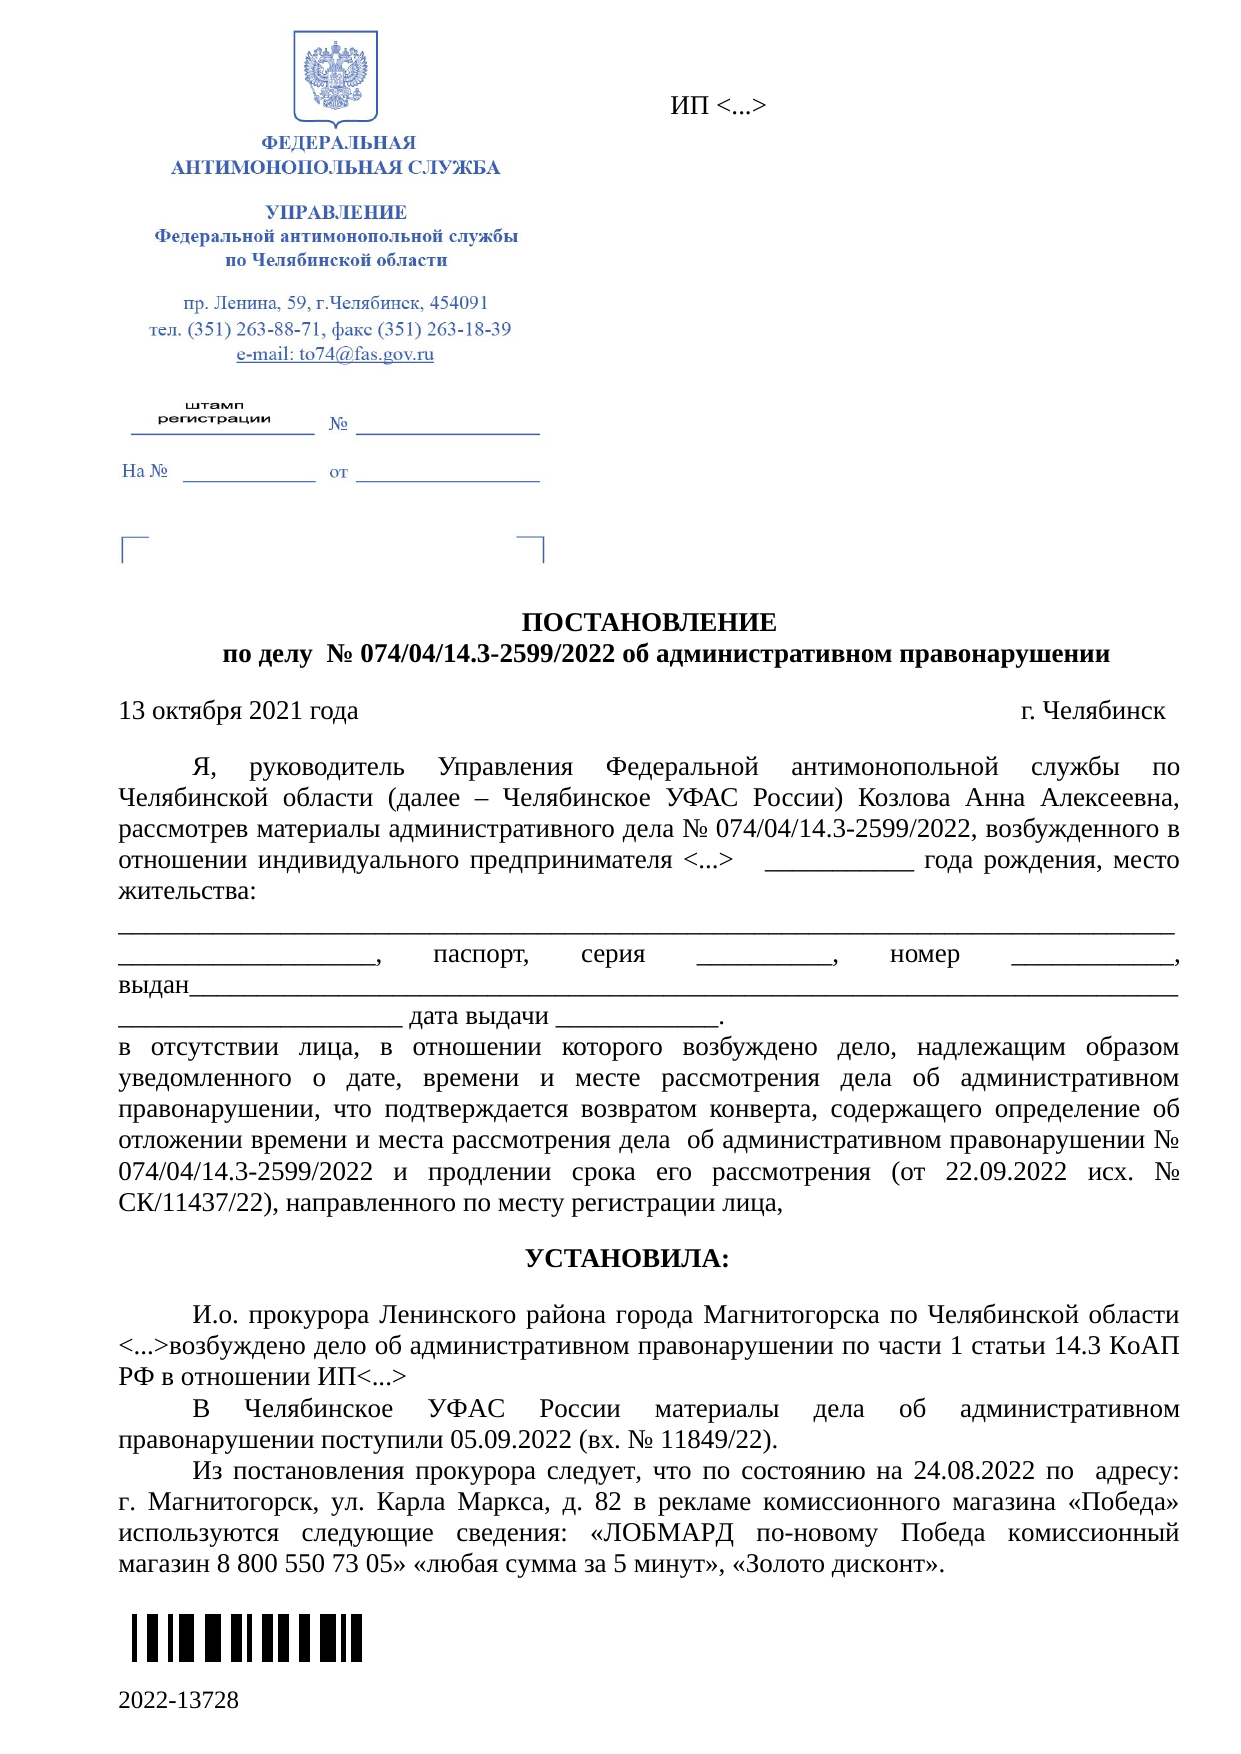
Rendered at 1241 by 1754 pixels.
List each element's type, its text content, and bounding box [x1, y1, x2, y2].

text Я, руководитель Управления Федеральной антимонопольной службы по Челябинской области (далее – Челябинское УФАС России) Козлова Анна Алексеевна, рассмотрев материалы административного дела № 074/04/14.3-2599/2022, возбужденного в отношении индивидуального предпринимателя <...> ___________ года рождения, место жительства: _________________________________________________________________________________________________, паспорт, серия __________, номер ____________, выдан______________________________________________________________________________________________ дата выдачи ____________. [118, 750, 1181, 1030]
text И.о. прокурора Ленинского района города Магнитогорска по Челябинской области <...>возбуждено дело об административном правонарушении по части 1 статьи 14.3 КоАП РФ в отношении ИП<...> [118, 1298, 1181, 1392]
table_header ИП <...> [664, 83, 1181, 520]
text 13 октября 2021 года г. Челябинск [118, 694, 1181, 725]
picture [118, 1614, 367, 1662]
text Из постановления прокурора следует, что по состоянию на 24.08.2022 по адресу: г. Магнитогорск, ул. Карла Маркса, д. 82 в рекламе комиссионного магазина «Победа» используются следующие сведения: «ЛОБМАРД по-новому Победа комиссионный магазин 8 800 550 73 05» «любая сумма за 5 минут», «Золото дисконт». [118, 1454, 1181, 1578]
text В Челябинское УФАС России материалы дела об административном правонарушении поступили 05.09.2022 (вх. № 11849/22). [118, 1392, 1181, 1454]
text УСТАНОВИЛА: [118, 1242, 1181, 1273]
text в отсутствии лица, в отношении которого возбуждено дело, надлежащим образом уведомленного о дате, времени и месте рассмотрения дела об административном правонарушении, что подтверждается возвратом конверта, содержащего определение об отложении времени и места рассмотрения дела об административном правонарушении № 074/04/14.3-2599/2022 и продлении срока его рассмотрения (от 22.09.2022 исх. № СК/11437/22), направленного по месту регистрации лица, [118, 1030, 1181, 1217]
picture [118, 29, 550, 567]
text по делу № 074/04/14.3-2599/2022 об административном правонарушении [118, 638, 1181, 669]
text ПОСТАНОВЛЕНИЕ [118, 606, 1181, 638]
